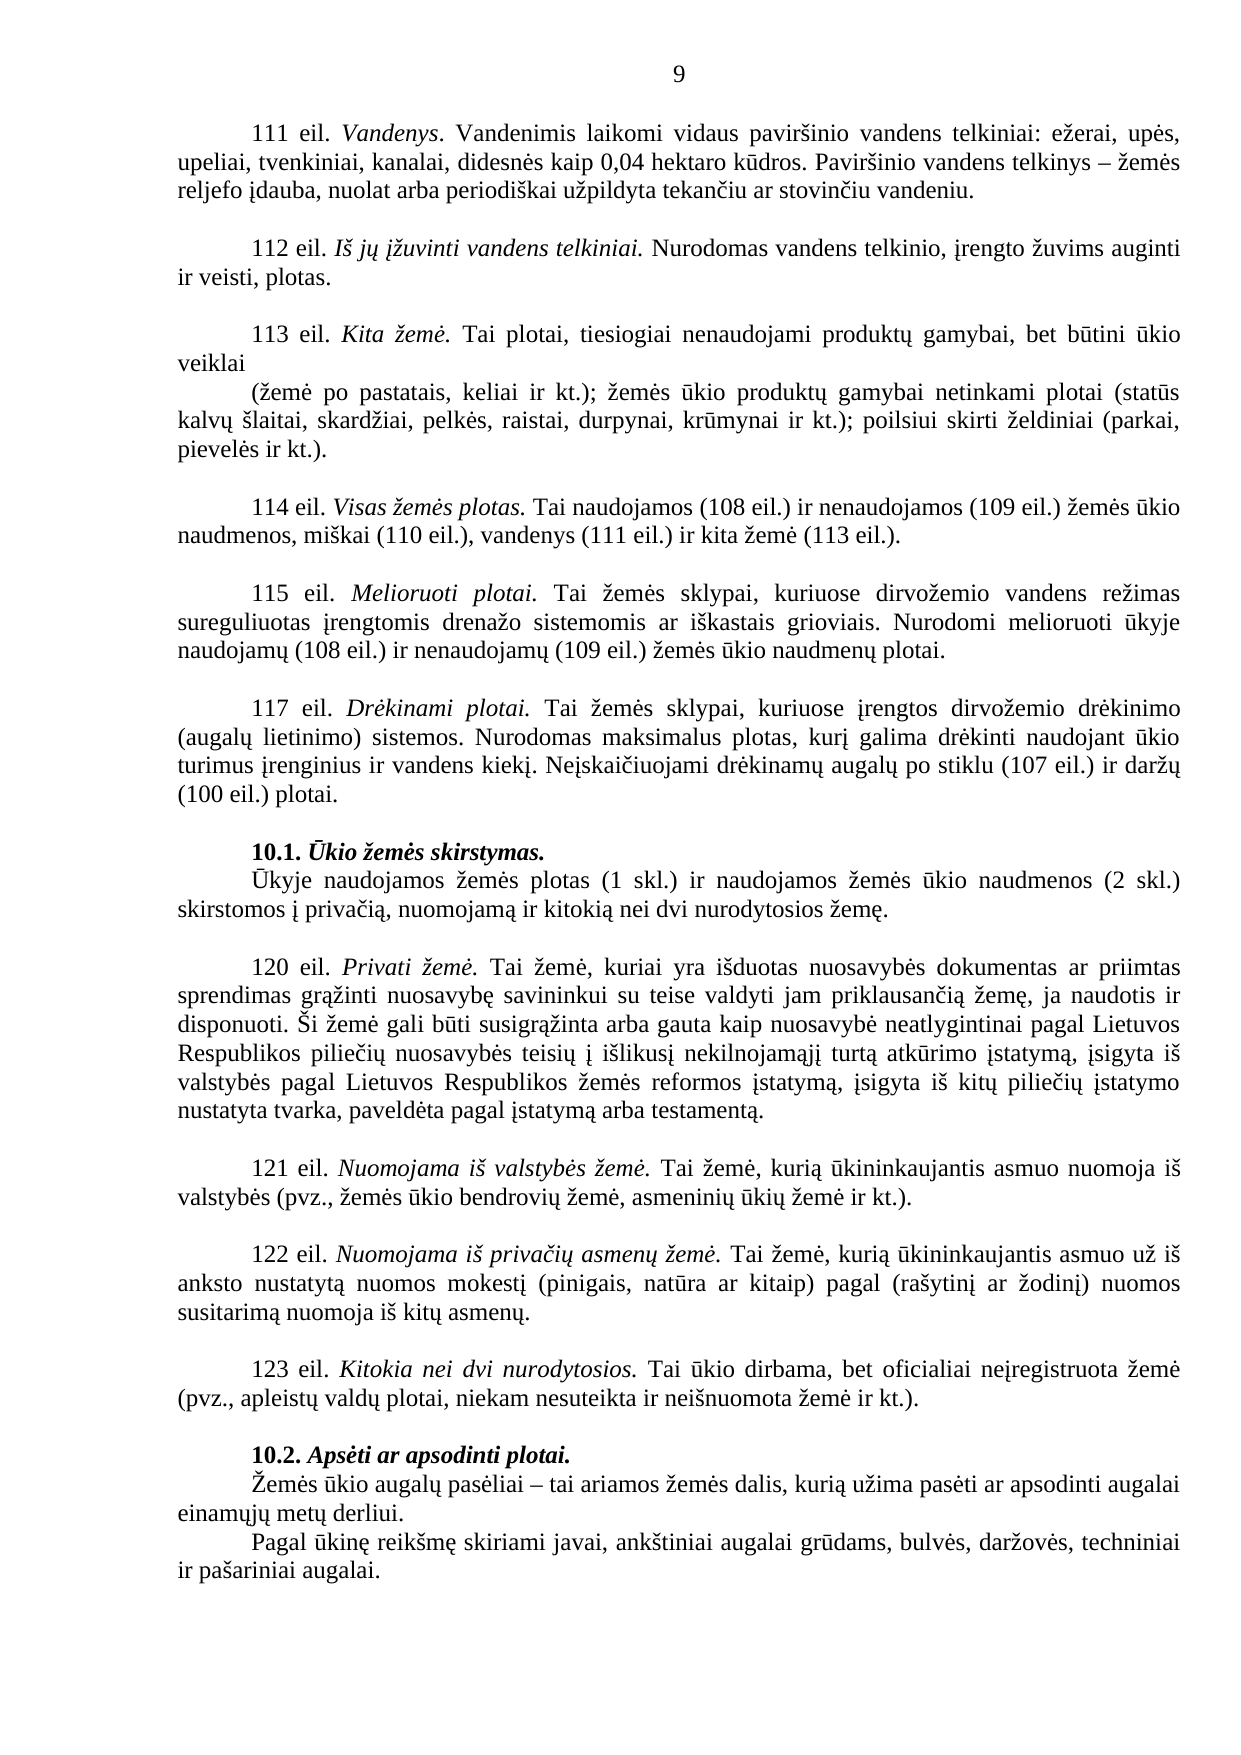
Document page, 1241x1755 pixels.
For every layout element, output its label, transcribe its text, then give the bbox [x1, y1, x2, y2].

text Ūkyje naudojamos žemės plotas (1 skl.) ir naudojamos žemės ūkio naudmenos (2 skl.) skirstomos į privačią, nuomojamą ir kitokią nei dvi nurodytosios žemę. [177, 866, 1181, 923]
text 114 eil. Visas žemės plotas. Tai naudojamos (108 eil.) ir nenaudojamos (109 eil.) žemės ūkio naudmenos, miškai (110 eil.), vandenys (111 eil.) ir kita žemė (113 eil.). [177, 492, 1181, 549]
text 113 eil. Kita žemė. Tai plotai, tiesiogiai nenaudojami produktų gamybai, bet būtini ūkio veiklai [177, 319, 1181, 377]
text 123 eil. Kitokia nei dvi nurodytosios. Tai ūkio dirbama, bet oficialiai neįregistruota žemė (pvz., apleistų valdų plotai, niekam nesuteikta ir neišnuomota žemė ir kt.). [177, 1354, 1181, 1412]
text 120 eil. Privati žemė. Tai žemė, kuriai yra išduotas nuosavybės dokumentas ar priimtas sprendimas grąžinti nuosavybę savininkui su teise valdyti jam priklausančią žemę, ja naudotis ir disponuoti. Ši žemė gali būti susigrąžinta arba gauta kaip nuosavybė neatlygintinai pagal Lietuvos Respublikos piliečių nuosavybės teisių į išlikusį nekilnojamąjį turtą atkūrimo įstatymą, įsigyta iš valstybės pagal Lietuvos Respublikos žemės reformos įstatymą, įsigyta iš kitų piliečių įstatymo nustatyta tvarka, paveldėta pagal įstatymą arba testamentą. [177, 952, 1181, 1124]
text 115 eil. Melioruoti plotai. Tai žemės sklypai, kuriuose dirvožemio vandens režimas sureguliuotas įrengtomis drenažo sistemomis ar iškastais grioviais. Nurodomi melioruoti ūkyje naudojamų (108 eil.) ir nenaudojamų (109 eil.) žemės ūkio naudmenų plotai. [177, 578, 1181, 664]
text (žemė po pastatais, keliai ir kt.); žemės ūkio produktų gamybai netinkami plotai (statūs kalvų šlaitai, skardžiai, pelkės, raistai, durpynai, krūmynai ir kt.); poilsiui skirti želdiniai (parkai, pievelės ir kt.). [177, 377, 1181, 463]
text 112 eil. Iš jų įžuvinti vandens telkiniai. Nurodomas vandens telkinio, įrengto žuvims auginti ir veisti, plotas. [177, 233, 1181, 291]
text 117 eil. Drėkinami plotai. Tai žemės sklypai, kuriuose įrengtos dirvožemio drėkinimo (augalų lietinimo) sistemos. Nurodomas maksimalus plotas, kurį galima drėkinti naudojant ūkio turimus įrenginius ir vandens kiekį. Neįskaičiuojami drėkinamų augalų po stiklu (107 eil.) ir daržų (100 eil.) plotai. [177, 693, 1181, 808]
text Žemės ūkio augalų pasėliai – tai ariamos žemės dalis, kurią užima pasėti ar apsodinti augalai einamųjų metų derliui. [177, 1469, 1181, 1527]
text 10.2. Apsėti ar apsodinti plotai. [177, 1441, 1181, 1469]
text 10.1. Ūkio žemės skirstymas. [177, 837, 1181, 866]
text Pagal ūkinę reikšmę skiriami javai, ankštiniai augalai grūdams, bulvės, daržovės, techniniai ir pašariniai augalai. [177, 1527, 1181, 1584]
text 111 eil. Vandenys. Vandenimis laikomi vidaus paviršinio vandens telkiniai: ežerai, upės, upeliai, tvenkiniai, kanalai, didesnės kaip 0,04 hektaro kūdros. Paviršinio vandens telkinys – žemės reljefo įdauba, nuolat arba periodiškai užpildyta tekančiu ar stovinčiu vandeniu. [177, 118, 1181, 204]
text 122 eil. Nuomojama iš privačių asmenų žemė. Tai žemė, kurią ūkininkaujantis asmuo už iš anksto nustatytą nuomos mokestį (pinigais, natūra ar kitaip) pagal (rašytinį ar žodinį) nuomos susitarimą nuomoja iš kitų asmenų. [177, 1239, 1181, 1326]
text 121 eil. Nuomojama iš valstybės žemė. Tai žemė, kurią ūkininkaujantis asmuo nuomoja iš valstybės (pvz., žemės ūkio bendrovių žemė, asmeninių ūkių žemė ir kt.). [177, 1153, 1181, 1211]
